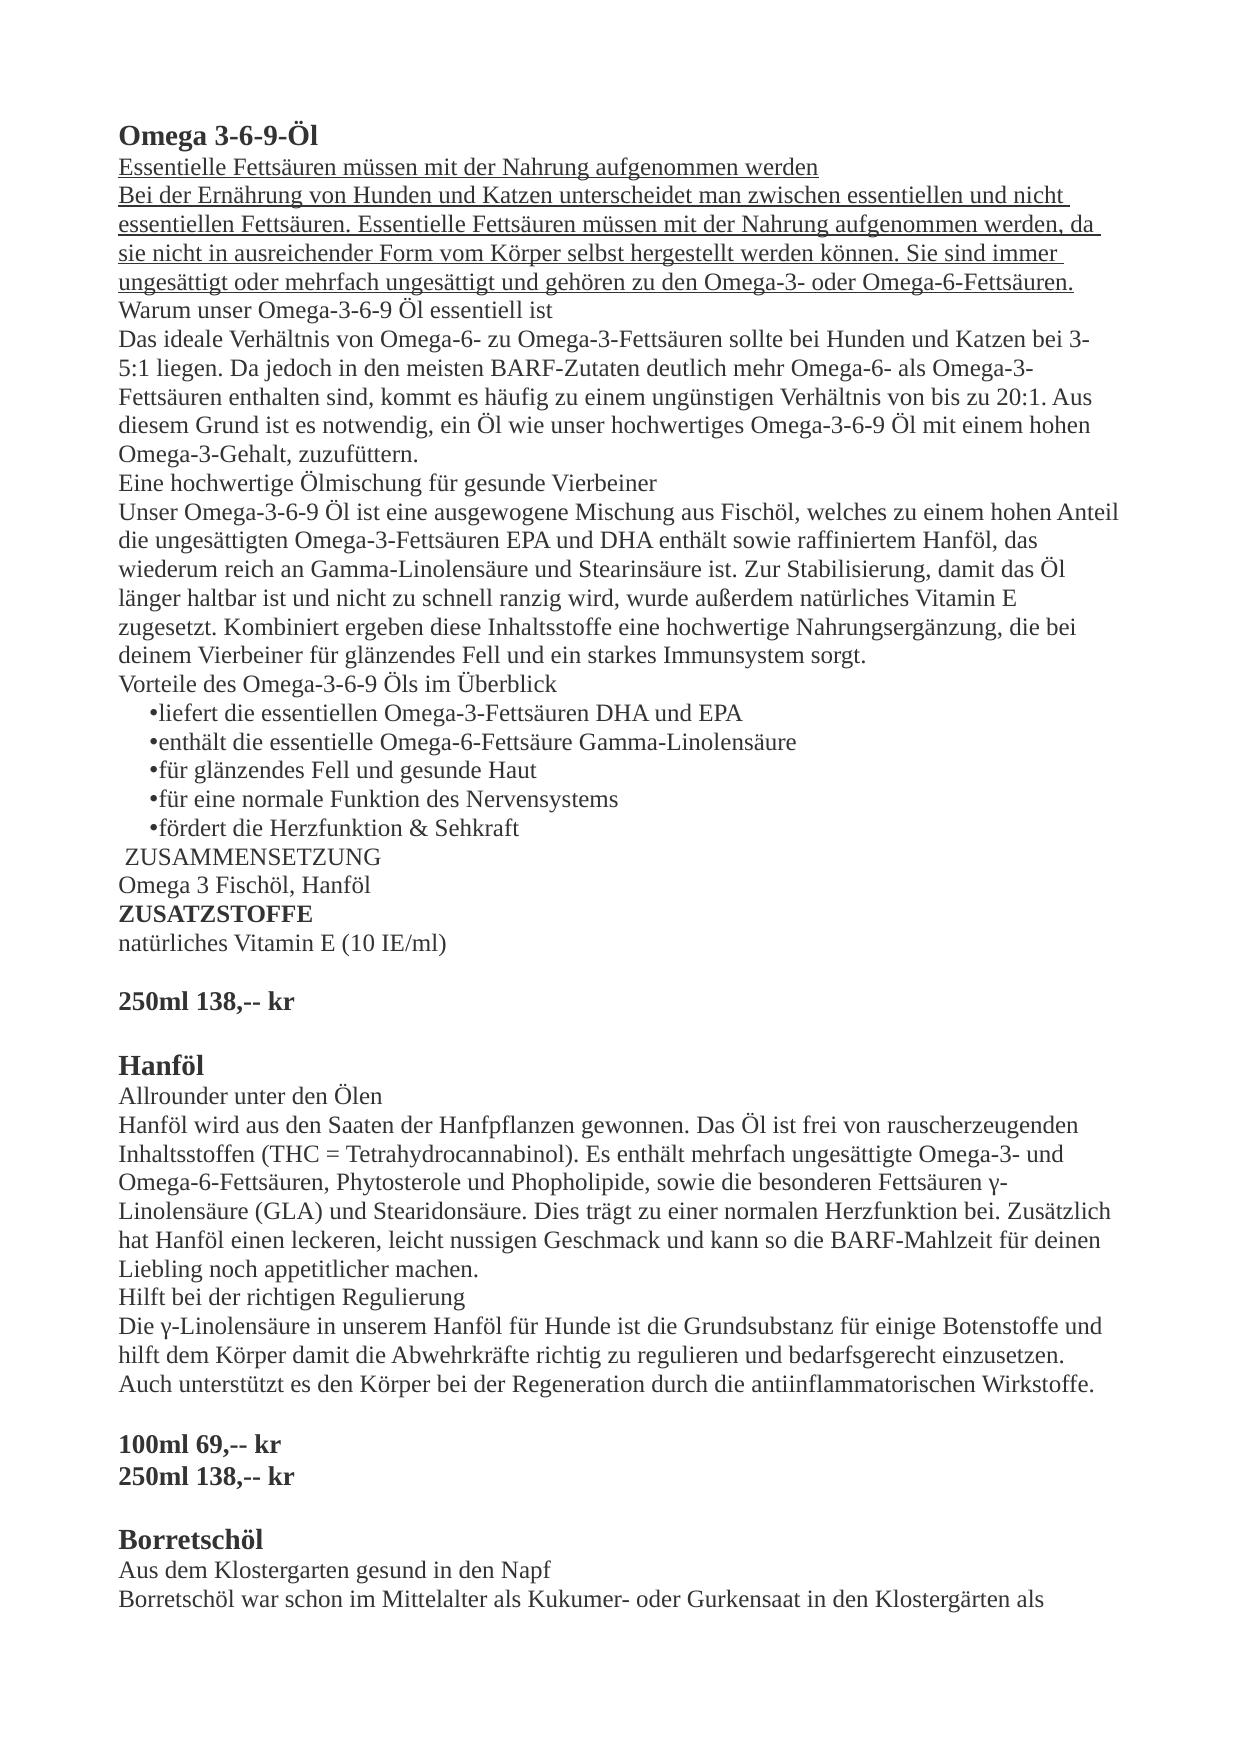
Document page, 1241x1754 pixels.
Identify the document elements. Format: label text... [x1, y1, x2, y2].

text Essentielle Fettsäuren müssen mit der Nahrung aufgenommen werden Bei der Ernährung von Hunden und Katzen unterscheidet man zwischen essentiellen und nicht essentiellen Fettsäuren. Essentielle Fettsäuren müssen mit der Nahrung aufgenommen werden, da sie nicht in ausreichender Form vom Körper selbst hergestellt werden können. Sie sind immer ungesättigt oder mehrfach ungesättigt und gehören zu den Omega-3- oder Omega-6-Fettsäuren. [118, 152, 1122, 295]
text Borretschöl [118, 1522, 1122, 1556]
text Aus dem Klostergarten gesund in den Napf Borretschöl war schon im Mittelalter als Kukumer- oder Gurkensaat in den Klostergärten als [118, 1556, 1122, 1613]
text Vorteile des Omega-3-6-9 Öls im Überblick [118, 669, 1122, 698]
list liefert die essentiellen Omega-3-Fettsäuren DHA und EPA [118, 698, 1122, 727]
text Hilft bei der richtigen Regulierung Die γ-Linolensäure in unserem Hanföl für Hunde ist die Grundsubstanz für einige Botenstoffe und hilft dem Körper damit die Abwehrkräfte richtig zu regulieren und bedarfsgerecht einzusetzen. Auch unterstützt es den Körper bei der Regeneration durch die antiinflammatorischen Wirkstoffe. [118, 1282, 1122, 1397]
text 250ml 138,-- kr [118, 1460, 1122, 1491]
text Hanföl [118, 1048, 1122, 1081]
text 250ml 138,-- kr [118, 985, 1122, 1017]
list für glänzendes Fell und gesunde Haut [118, 755, 1122, 784]
text Allrounder unter den Ölen Hanföl wird aus den Saaten der Hanfpflanzen gewonnen. Das Öl ist frei von rauscherzeugenden Inhaltsstoffen (THC = Tetrahydrocannabinol). Es enthält mehrfach ungesättigte Omega-3- und Omega-6-Fettsäuren, Phytosterole und Phopholipide, sowie die besonderen Fettsäuren γ-Linolensäure (GLA) und Stearidonsäure. Dies trägt zu einer normalen Herzfunktion bei. Zusätzlich hat Hanföl einen leckeren, leicht nussigen Geschmack und kann so die BARF-Mahlzeit für deinen Liebling noch appetitlicher machen. [118, 1081, 1122, 1282]
list für eine normale Funktion des Nervensystems [118, 784, 1122, 813]
list enthält die essentielle Omega-6-Fettsäure Gamma-Linolensäure [118, 727, 1122, 755]
text Omega 3-6-9-Öl [118, 118, 1122, 152]
text Eine hochwertige Ölmischung für gesunde Vierbeiner Unser Omega-3-6-9 Öl ist eine ausgewogene Mischung aus Fischöl, welches zu einem hohen Anteil die ungesättigten Omega-3-Fettsäuren EPA und DHA enthält sowie raffiniertem Hanföl, das wiederum reich an Gamma-Linolensäure und Stearinsäure ist. Zur Stabilisierung, damit das Öl länger haltbar ist und nicht zu schnell ranzig wird, wurde außerdem natürliches Vitamin E zugesetzt. Kombiniert ergeben diese Inhaltsstoffe eine hochwertige Nahrungsergänzung, die bei deinem Vierbeiner für glänzendes Fell und ein starkes Immunsystem sorgt. [118, 468, 1122, 669]
subtitle ZUSATZSTOFFE [118, 899, 1122, 928]
text ZUSAMMENSETZUNG [118, 842, 1122, 870]
text natürliches Vitamin E (10 IE/ml) [118, 928, 1122, 957]
text Omega 3 Fischöl, Hanföl [118, 870, 1122, 899]
list fördert die Herzfunktion & Sehkraft [118, 813, 1122, 842]
text 100ml 69,-- kr [118, 1429, 1122, 1460]
text Warum unser Omega-3-6-9 Öl essentiell ist Das ideale Verhältnis von Omega-6- zu Omega-3-Fettsäuren sollte bei Hunden und Katzen bei 3-5:1 liegen. Da jedoch in den meisten BARF-Zutaten deutlich mehr Omega-6- als Omega-3-Fettsäuren enthalten sind, kommt es häufig zu einem ungünstigen Verhältnis von bis zu 20:1. Aus diesem Grund ist es notwendig, ein Öl wie unser hochwertiges Omega-3-6-9 Öl mit einem hohen Omega-3-Gehalt, zuzufüttern. [118, 295, 1122, 468]
